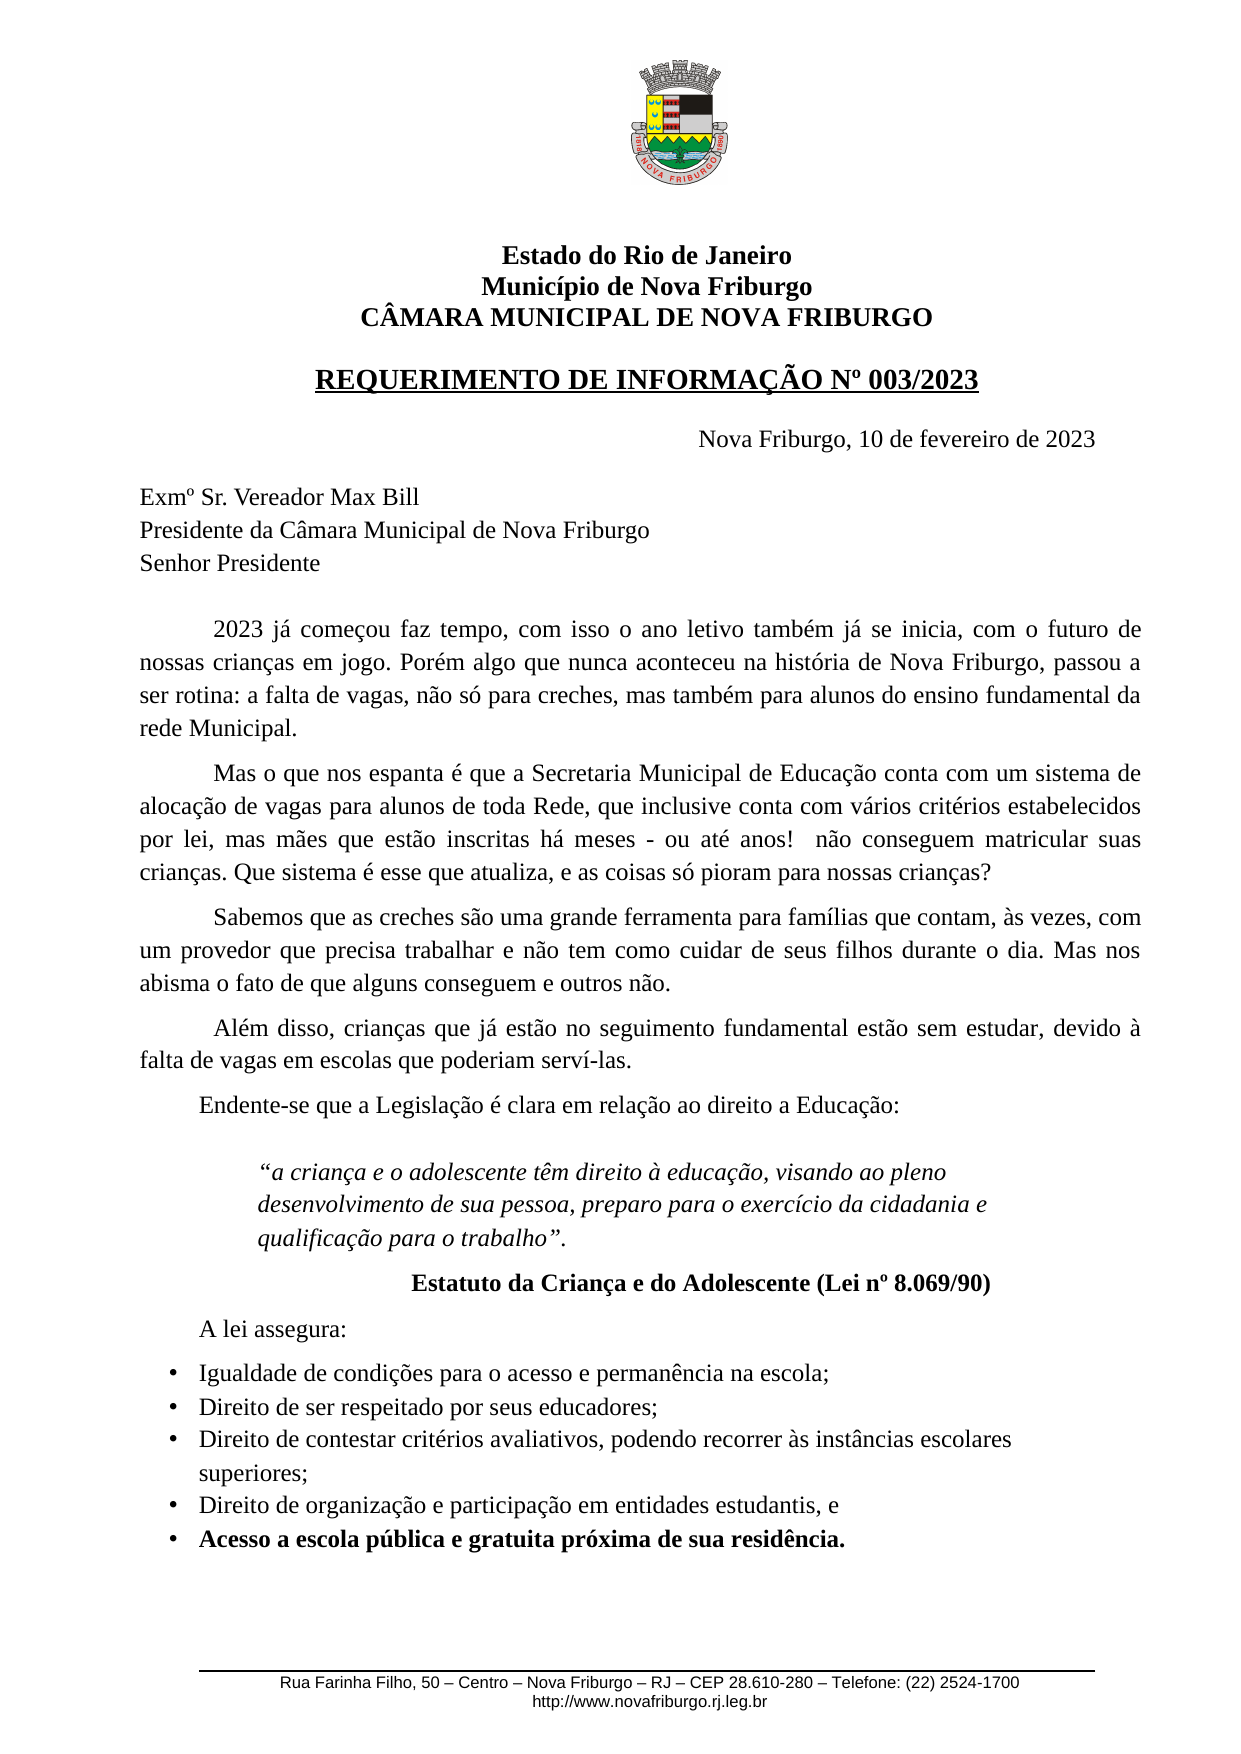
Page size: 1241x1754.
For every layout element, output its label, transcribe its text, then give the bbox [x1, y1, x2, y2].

list Direito de contestar critérios avaliativos, podendo recorrer às instâncias escolares superiores; [198, 1424, 1095, 1486]
text Mas o que nos espanta é que a Secretaria Municipal de Educação conta com um sistema de alocação de vagas para alunos de toda Rede, que inclusive conta com vários critérios estabelecidos por lei, mas mães que estão inscritas há meses - ou até anos! não conseguem matricular suas crianças. Que sistema é esse que atualiza, e as coisas só pioram para nossas crianças? [139, 758, 1143, 886]
text Exmº Sr. Vereador Max Bill [139, 482, 1143, 510]
list Direito de organização e participação em entidades estudantis, e [198, 1491, 1095, 1519]
list Igualdade de condições para o acesso e permanência na escola; [198, 1358, 1095, 1387]
text “a criança e o adolescente têm direito à educação, visando ao pleno desenvolvimento de sua pessoa, preparo para o exercício da cidadania e qualificação para o trabalho”. [257, 1157, 1095, 1251]
text Endente-se que a Legislação é clara em relação ao direito a Educação: [198, 1091, 1095, 1119]
text Além disso, crianças que já estão no seguimento fundamental estão sem estudar, devido à falta de vagas em escolas que poderiam serví-las. [139, 1013, 1143, 1074]
text Senhor Presidente [139, 548, 1143, 576]
text Nova Friburgo, 10 de fevereiro de 2023 [198, 424, 1095, 453]
text Sabemos que as creches são uma grande ferramenta para famílias que contam, às vezes, com um provedor que precisa trabalhar e não tem como cuidar de seus filhos durante o dia. Mas nos abisma o fato de que alguns conseguem e outros não. [139, 902, 1143, 996]
text 2023 já começou faz tempo, com isso o ano letivo também já se inicia, com o futuro de nossas crianças em jogo. Porém algo que nunca aconteceu na história de Nova Friburgo, passou a ser rotina: a falta de vagas, não só para creches, mas também para alunos do ensino fundamental da rede Municipal. [139, 614, 1143, 742]
list Acesso a escola pública e gratuita próxima de sua residência. [198, 1524, 1095, 1552]
text Presidente da Câmara Municipal de Nova Friburgo [139, 515, 1143, 543]
text Estatuto da Criança e do Adolescente (Lei nº 8.069/90) [257, 1268, 1095, 1297]
list Direito de ser respeitado por seus educadores; [198, 1392, 1095, 1420]
text REQUERIMENTO DE INFORMAÇÃO Nº 003/2023 [198, 362, 1095, 395]
text A lei assegura: [198, 1314, 1095, 1342]
